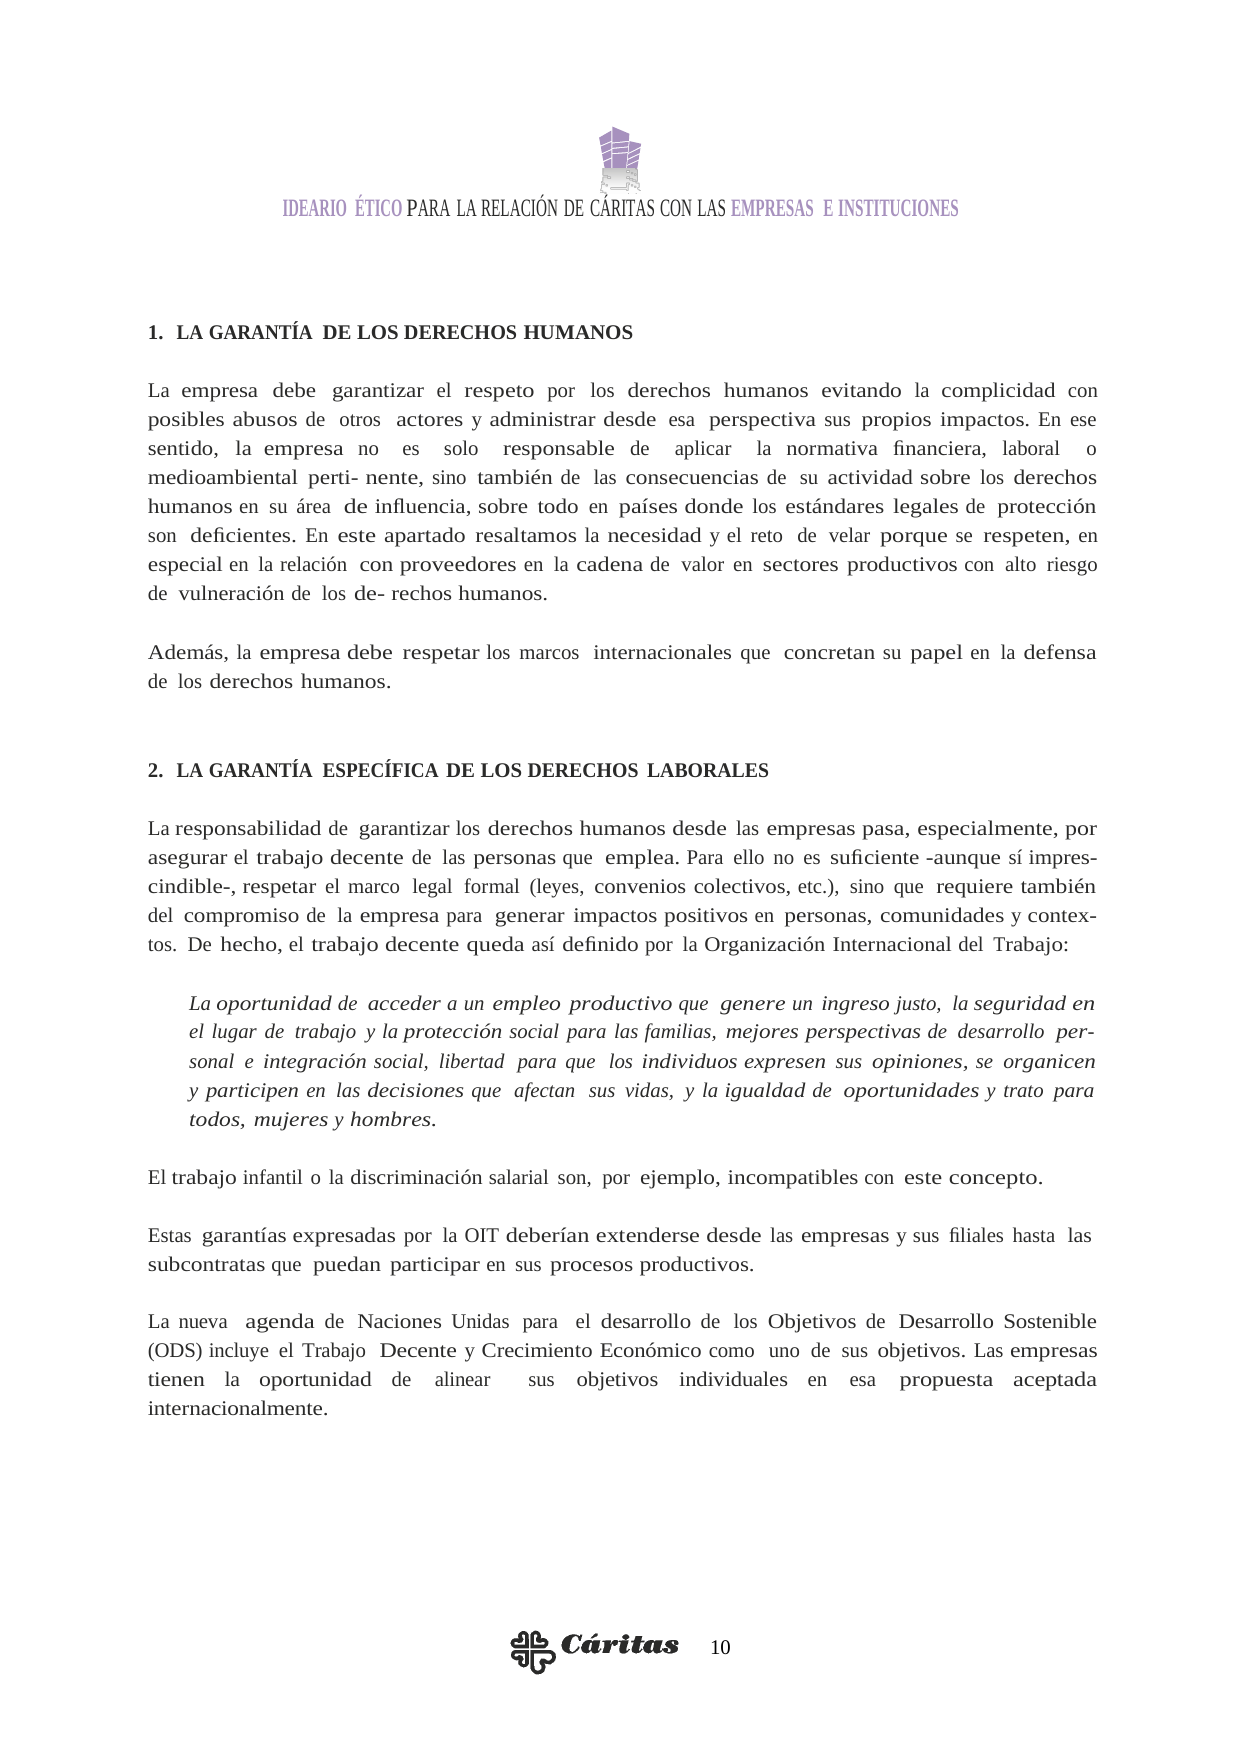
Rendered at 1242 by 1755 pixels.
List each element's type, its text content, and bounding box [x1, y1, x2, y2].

text 2. LA GARANTÍA ESPECÍFICA DE LOS DERECHOS LABORALES [148, 758, 773, 782]
text La nueva agenda de Naciones Unidas para el desarrollo de los Objetivos de Desarrollo Sostenible (ODS) incluye el Trabajo Decente y Crecimiento Económico como uno de sus objetivos. Las empresas tienen la oportunidad de alinear sus objetivos individuales en esa propuesta aceptada internacionalmente. [148, 1309, 1097, 1420]
text La responsabilidad de garantizar los derechos humanos desde las empresas pasa, especialmente, por asegurar el trabajo decente de las personas que emplea. Para ello no es suﬁciente -aunque sí impres- cindible-, respetar el marco legal formal (leyes, convenios colectivos, etc.), sino que requiere también del compromiso de la empresa para generar impactos positivos en personas, comunidades y contex- tos. De hecho, el trabajo decente queda así deﬁnido por la Organización Internacional del Trabajo: [148, 816, 1098, 956]
text Además, la empresa debe respetar los marcos internacionales que concretan su papel en la defensa de los derechos humanos. [148, 639, 1098, 693]
text Estas garantías expresadas por la OIT deberían extenderse desde las empresas y sus ﬁliales hasta las [148, 1222, 1097, 1247]
text El trabajo infantil o la discriminación salarial son, por ejemplo, incompatibles con este concepto. [148, 1165, 1046, 1189]
text 1. LA GARANTÍA DE LOS DERECHOS HUMANOS [148, 320, 639, 344]
text subcontratas que puedan participar en sus procesos productivos. [148, 1252, 757, 1276]
text La empresa debe garantizar el respeto por los derechos humanos evitando la complicidad con posibles abusos de otros actores y administrar desde esa perspectiva sus propios impactos. En ese sentido, la empresa no es solo responsable de aplicar la normativa ﬁnanciera, laboral o medioambiental perti- nente, sino también de las consecuencias de su actividad sobre los derechos humanos en su área de inﬂuencia, sobre todo en países donde los estándares legales de protección son deﬁcientes. En este apartado resaltamos la necesidad y el reto de velar porque se respeten, en especial en la relación con proveedores en la cadena de valor en sectores productivos con alto riesgo de vulneración de los de- rechos humanos. [148, 378, 1098, 605]
text La oportunidad de acceder a un empleo productivo que genere un ingreso justo, la seguridad en el lugar de trabajo y la protección social para las familias, mejores perspectivas de desarrollo per- sonal e integración social, libertad para que los individuos expresen sus opiniones, se organicen y participen en las decisiones que afectan sus vidas, y la igualdad de oportunidades y trato para todos, mujeres y hombres. [189, 990, 1098, 1131]
